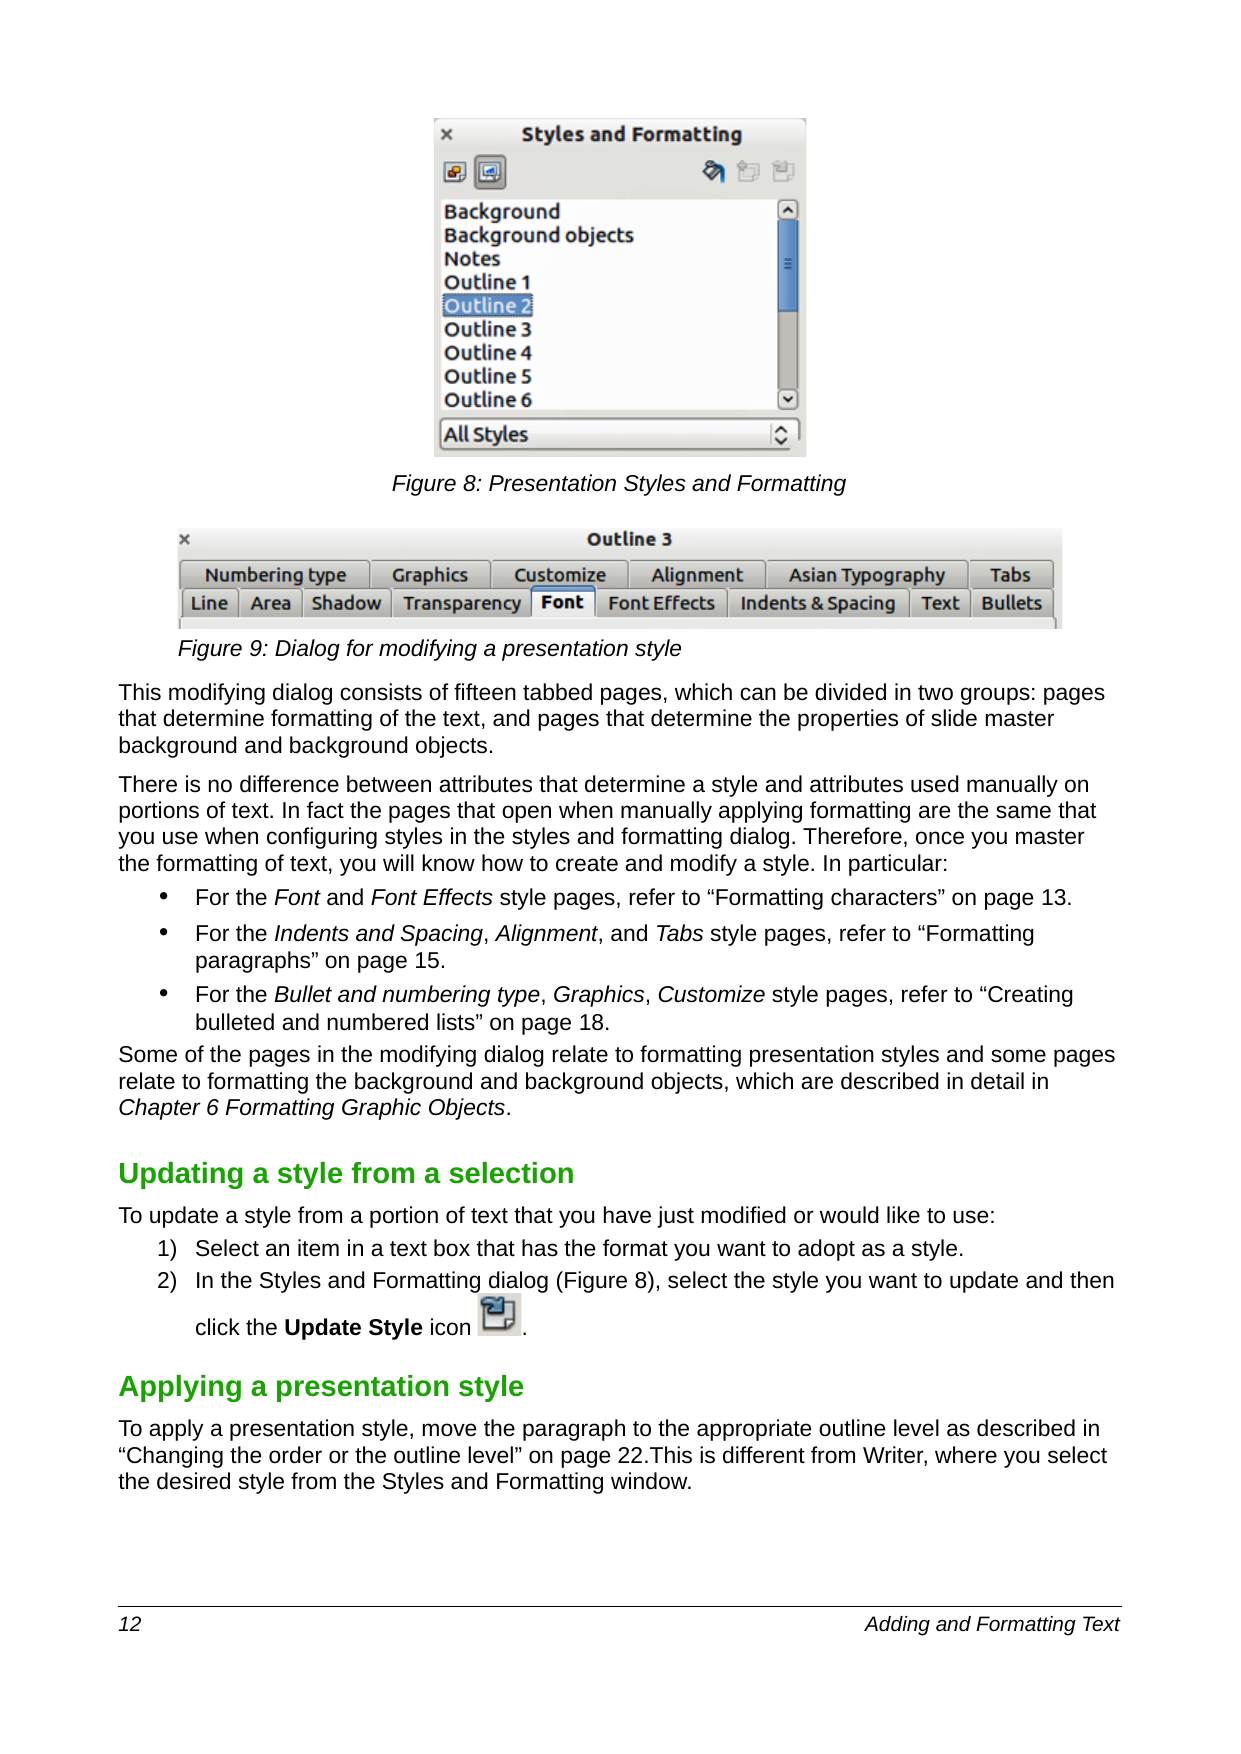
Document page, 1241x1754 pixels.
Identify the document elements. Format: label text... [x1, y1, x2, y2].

picture [177, 528, 1063, 629]
text Some of the pages in the modifying dialog relate to formatting presentation styles and some pages relate to formatting the background and background objects, which are described in detail in Chapter 6 Formatting Graphic Objects. [118, 1041, 1122, 1120]
picture [477, 1293, 522, 1336]
list In the Styles and Formatting dialog (Figure 8), select the style you want to update and then click the Update Style icon . [177, 1267, 1122, 1340]
list For the Font and Font Effects style pages, refer to “Formatting characters” on page 13. [156, 882, 1122, 912]
text To apply a presentation style, move the paragraph to the appropriate outline level as described in “Changing the order or the outline level” on page 22.This is different from Writer, where you select the desired style from the Styles and Formatting window. [118, 1415, 1122, 1494]
subtitle Applying a presentation style [118, 1369, 1122, 1403]
list To update a style from a portion of text that you have just modified or would like to use: [118, 1202, 1122, 1228]
list There is no difference between attributes that determine a style and attributes used manually on portions of text. In fact the pages that open when manually applying formatting are the same that you use when configuring styles in the styles and formatting dialog. Therefore, once you master the formatting of text, you will know how to create and modify a style. In particular: [118, 771, 1122, 876]
text Figure 9: Dialog for modifying a presentation style [178, 635, 1062, 662]
list For the Indents and Spacing, Alignment, and Tabs style pages, refer to “Formatting paragraphs” on page 15. [156, 918, 1122, 973]
text This modifying dialog consists of fifteen tabbed pages, which can be divided in two groups: pages that determine formatting of the text, and pages that determine the properties of slide master background and background objects. [118, 679, 1122, 758]
picture [433, 118, 807, 457]
list Select an item in a text box that has the format you want to adopt as a style. [177, 1235, 1122, 1261]
list For the Bullet and numbering type, Graphics, Customize style pages, refer to “Creating bulleted and numbered lists” on page 18. [156, 979, 1122, 1035]
subtitle Updating a style from a selection [118, 1156, 1122, 1189]
text Figure 8: Presentation Styles and Formatting [392, 469, 849, 496]
